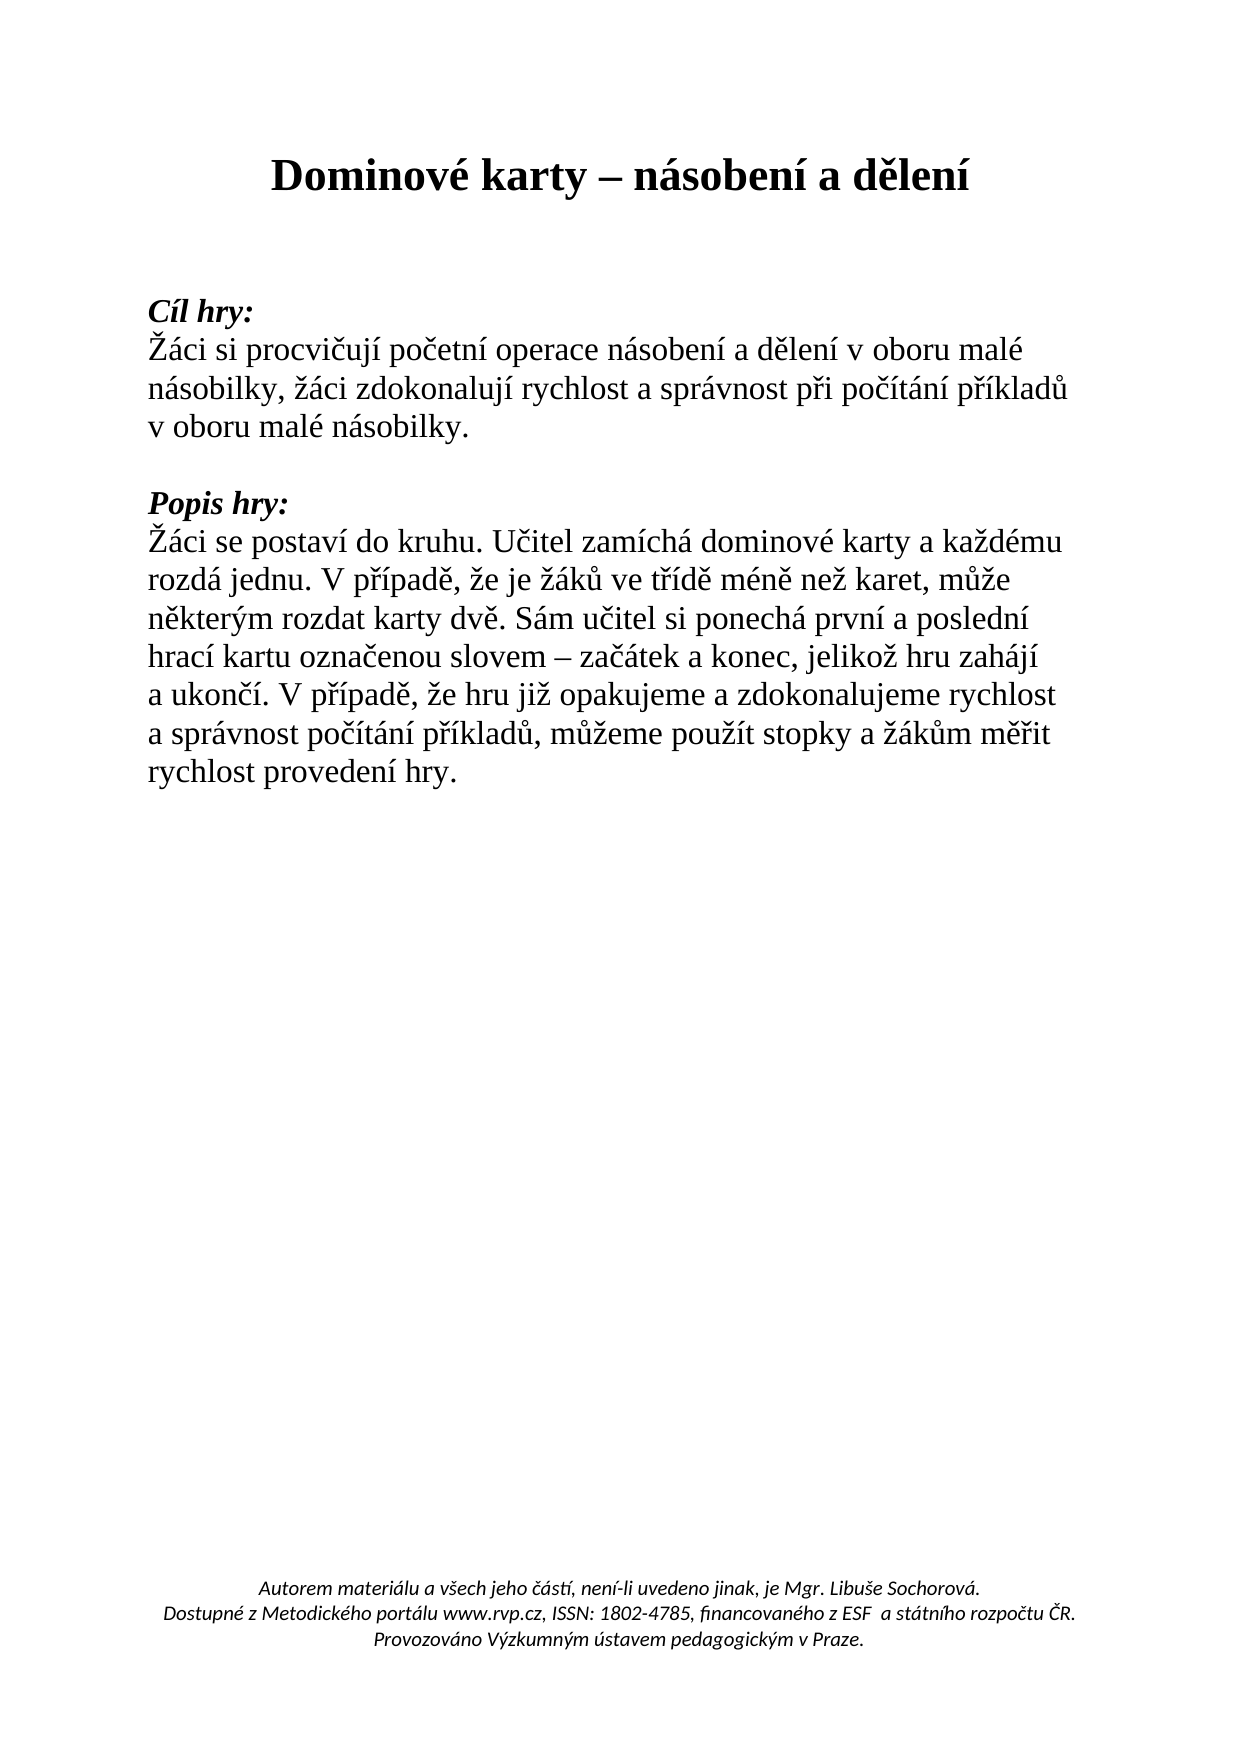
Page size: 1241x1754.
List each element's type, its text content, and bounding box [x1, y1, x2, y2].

text Cíl hry: Žáci si procvičují početní operace násobení a dělení v oboru malé násobilky, žáci zdokonalují rychlost a správnost při počítání příkladů v oboru malé násobilky. [148, 291, 1093, 445]
title Dominové karty – násobení a dělení [148, 148, 1093, 200]
text Popis hry: Žáci se postaví do kruhu. Učitel zamíchá dominové karty a každému rozdá jednu. V případě, že je žáků ve třídě méně než karet, může některým rozdat karty dvě. Sám učitel si ponechá první a poslední hrací kartu označenou slovem – začátek a konec, jelikož hru zahájí a ukončí. V případě, že hru již opakujeme a zdokonalujeme rychlost a správnost počítání příkladů, můžeme použít stopky a žákům měřit rychlost provedení hry. [148, 483, 1093, 790]
